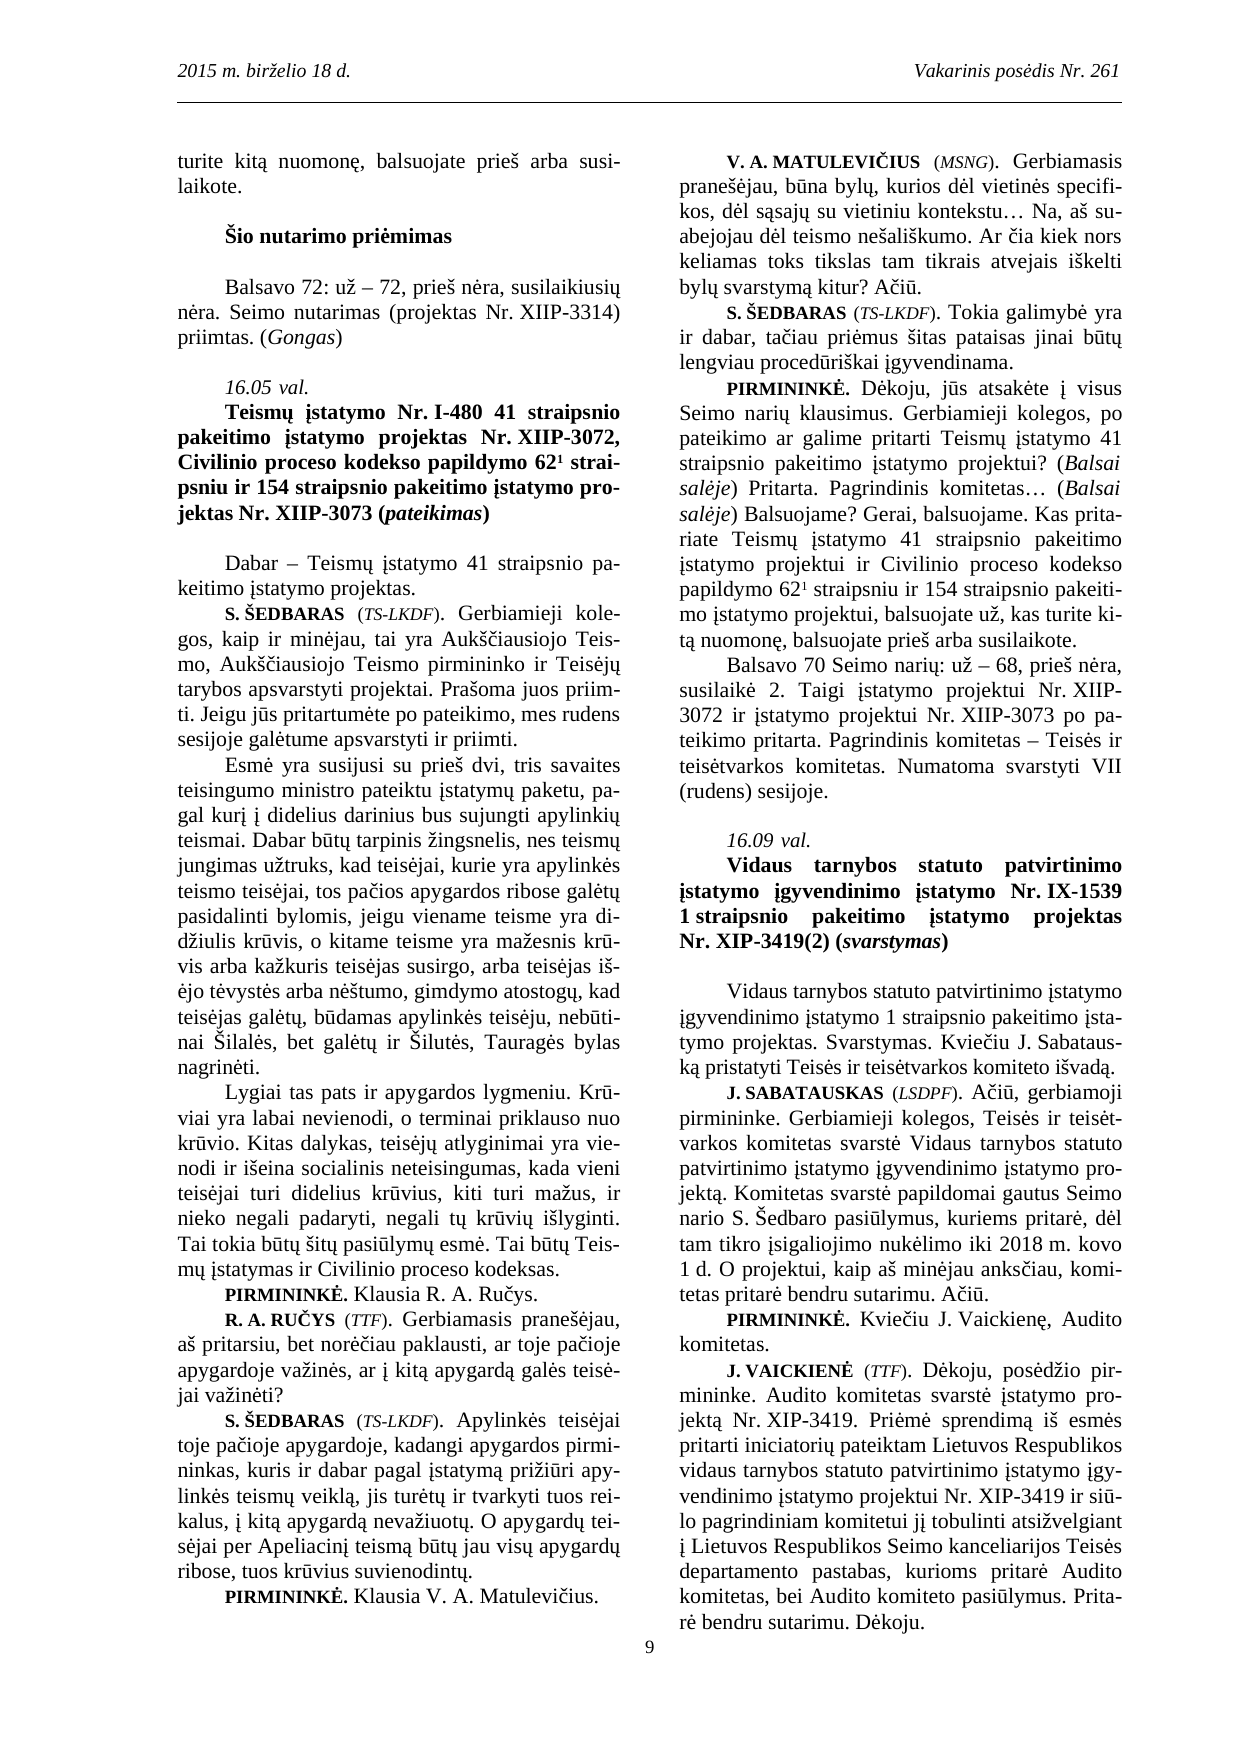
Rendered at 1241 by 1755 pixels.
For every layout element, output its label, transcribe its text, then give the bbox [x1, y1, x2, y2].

text 16.05 val. [224, 374, 620, 399]
text Bal­sa­vo 72: už – 72, prieš nė­ra, su­si­lai­kiu­sių nė­ra. Sei­mo nu­ta­ri­mas (pro­jek­tas Nr. XIIP-3314) pri­im­tas. (Gon­gas) [177, 274, 620, 349]
text Vi­daus tar­ny­bos sta­tu­to pa­tvir­ti­ni­mo įstaty­mo įgy­ven­di­ni­mo įsta­ty­mo Nr. IX-1539 1 straips­nio pa­kei­ti­mo įsta­ty­mo pro­jek­tas Nr. XIP-3419(2) (svars­ty­mas) [679, 852, 1122, 953]
text PIRMININKĖ. Klau­sia V. A. Ma­tu­le­vi­čius. [177, 1583, 620, 1609]
text Da­bar – Teis­mų įsta­ty­mo 41 straips­nio pa­kei­ti­mo įsta­ty­mo pro­jek­tas. [177, 550, 620, 600]
text S. ŠEDBARAS (TS-LKDF). Ger­bia­mie­ji ko­le­gos, kaip ir mi­nė­jau, tai yra Aukš­čiau­sio­jo Teis­mo, Aukš­čiau­sio­jo Teis­mo pir­mi­nin­ko ir Tei­sė­jų ta­ry­bos ap­svars­ty­ti pro­jek­tai. Pra­šo­ma juos pri­im­ti. Jei­gu jūs pri­tar­tu­mė­te po pa­tei­ki­mo, mes ru­dens se­si­jo­je ga­lė­tu­me ap­svars­ty­ti ir pri­im­ti. [177, 600, 620, 752]
text 16.09 val. [726, 828, 1122, 852]
text PIRMININKĖ. Kvie­čiu J. Vaic­kie­nę, Au­di­to ko­mi­te­tas. [679, 1306, 1122, 1357]
text Bal­sa­vo 70 Sei­mo na­rių: už – 68, prieš nė­ra, su­si­lai­kė 2. Tai­gi įsta­ty­mo pro­jek­tui Nr. XIIP-3072 ir įsta­ty­mo pro­jek­tui Nr. XIIP-3073 po pa­tei­ki­mo pri­tar­ta. Pa­grin­di­nis ko­mi­te­tas – Tei­sės ir tei­sėt­var­kos ko­mi­te­tas. Nu­ma­to­ma svars­ty­ti VII (ru­dens) se­si­jo­je. [679, 652, 1122, 803]
text Vi­daus tar­ny­bos sta­tu­to pa­tvir­ti­ni­mo įsta­ty­mo įgy­ven­di­ni­mo įsta­ty­mo 1 straips­nio pa­kei­ti­mo įsta­ty­mo pro­jek­tas. Svars­ty­mas. Kvie­čiu J. Sa­ba­taus­ką pri­sta­ty­ti Tei­sės ir tei­sėt­var­kos ko­mi­te­to iš­va­dą. [679, 978, 1122, 1079]
text Es­mė yra su­si­ju­si su prieš dvi, tris sa­vai­tes tei­sin­gu­mo mi­nist­ro pa­teik­tu įsta­ty­mų pa­ke­tu, pa­gal ku­rį į di­de­lius da­ri­nius bus su­jung­ti apy­lin­kių teis­mai. Da­bar bū­tų tar­pi­nis žings­ne­lis, nes teis­mų jun­gi­mas už­truks, kad tei­sė­jai, ku­rie yra apy­lin­kės teis­mo tei­sė­jai, tos pa­čios apy­gar­dos ri­bo­se ga­lė­tų pa­si­da­lin­ti by­lo­mis, jei­gu vie­na­me teis­me yra di­džiu­lis krū­vis, o ki­ta­me teis­me yra ma­žes­nis krū­vis ar­ba kaž­ku­ris tei­sė­jas su­sir­go, ar­ba tei­sė­jas iš­ėjo tė­vys­tės ar­ba nėš­tu­mo, gim­dy­mo atos­to­gų, kad tei­sė­jas ga­lė­tų, bū­da­mas apy­lin­kės tei­sė­ju, ne­bū­ti­nai Ši­la­lės, bet ga­lė­tų ir Ši­lu­tės, Tau­ra­gės by­las nag­ri­nė­ti. [177, 752, 620, 1079]
text J. VAICKIENĖ (TTF). Dė­ko­ju, po­sė­džio pir­mi­nin­ke. Au­di­to ko­mi­te­tas svars­tė įsta­ty­mo pro­jek­tą Nr. XIP-3419. Pri­ėmė spren­di­mą iš es­mės pri­tar­ti ini­cia­to­rių pa­teik­tam Lie­tu­vos Res­pub­li­kos vi­daus tar­ny­bos sta­tu­to pa­tvir­ti­ni­mo įsta­ty­mo įgy­ven­di­ni­mo įsta­ty­mo pro­jek­tui Nr. XIP-3419 ir siū­lo pa­grin­di­niam ko­mi­te­tui jį to­bu­lin­ti at­si­žvel­giant į Lie­tu­vos Res­pub­li­kos Sei­mo kan­ce­lia­ri­jos Tei­sės de­par­ta­men­to pa­sta­bas, ku­rioms pri­ta­rė Au­di­to ko­mi­te­tas, bei Au­di­to ko­mi­te­to pa­siū­ly­mus. Pri­ta­rė ben­dru su­ta­ri­mu. Dė­ko­ju. [679, 1357, 1122, 1634]
text Šio nu­ta­ri­mo pri­ėmi­mas [177, 223, 620, 248]
text V. A. MATULEVIČIUS (MSNG). Ger­bia­ma­sis pra­ne­šė­jau, bū­na by­lų, ku­rios dėl vie­ti­nės spe­ci­fi­kos, dėl są­sa­jų su vie­ti­niu kon­teks­tu… Na, aš su­abe­jo­jau dėl teis­mo ne­ša­liš­ku­mo. Ar čia kiek nors ke­lia­mas toks tiks­las tam tik­rais at­ve­jais iš­kel­ti by­lų svars­ty­mą ki­tur? Ačiū. [679, 148, 1122, 299]
text Ly­giai tas pats ir apy­gar­dos lyg­me­niu. Krū­viai yra la­bai ne­vie­no­di, o ter­mi­nai pri­klau­so nuo krū­vio. Ki­tas da­ly­kas, tei­sė­jų at­ly­gi­ni­mai yra vie­no­di ir iš­ei­na so­cia­li­nis ne­tei­sin­gu­mas, ka­da vie­ni tei­sė­jai tu­ri di­de­lius krū­vius, ki­ti tu­ri ma­žus, ir nie­ko ne­ga­li pa­da­ry­ti, ne­ga­li tų krū­vių iš­ly­gin­ti. Tai to­kia bū­tų ši­tų pa­siū­ly­mų es­mė. Tai bū­tų Teis­mų įsta­ty­mas ir Ci­vi­li­nio pro­ce­so ko­dek­sas. [177, 1079, 620, 1281]
text J. SABATAUSKAS (LSDPF). Ačiū, ger­bia­mo­ji pir­mi­nin­ke. Ger­bia­mie­ji ko­le­gos, Tei­sės ir tei­sėt­var­kos ko­mi­te­tas svars­tė Vi­daus tar­ny­bos sta­tu­to pa­tvir­ti­ni­mo įsta­ty­mo įgy­ven­di­ni­mo įsta­ty­mo pro­jek­tą. Ko­mi­te­tas svars­tė pa­pil­do­mai gau­tus Sei­mo na­rio S. Šed­ba­ro pa­siū­ly­mus, ku­riems pri­ta­rė, dėl tam tik­ro įsi­ga­lio­ji­mo nu­kė­li­mo iki 2018 m. ko­vo 1 d. O pro­jek­tui, kaip aš mi­nė­jau anks­čiau, ko­mi­te­tas pri­ta­rė ben­dru su­ta­ri­mu. Ačiū. [679, 1079, 1122, 1306]
text S. ŠEDBARAS (TS-LKDF). Apy­lin­kės tei­sė­jai to­je pa­čio­je apy­gar­do­je, ka­dan­gi apy­gar­dos pir­mi­nin­kas, ku­ris ir da­bar pa­gal įsta­ty­mą pri­žiū­ri apy­lin­kės teis­mų veik­lą, jis tu­rė­tų ir tvar­ky­ti tuos rei­ka­lus, į ki­tą apy­gar­dą ne­va­žiuo­tų. O apy­gar­dų tei­sė­jai per Ape­lia­ci­nį teis­mą bū­tų jau vi­sų apy­gar­dų ri­bo­se, tuos krū­vius su­vie­no­din­tų. [177, 1407, 620, 1583]
text PIRMININKĖ. Klau­sia R. A. Ru­čys. [177, 1281, 620, 1306]
text tu­ri­te ki­tą nuo­mo­nę, bal­suo­ja­te prieš ar­ba su­si­laiko­te. [177, 148, 620, 198]
text PIRMININKĖ. Dė­ko­ju, jūs at­sa­kė­te į vi­sus Sei­mo na­rių klau­si­mus. Ger­bia­mie­ji ko­le­gos, po pa­tei­ki­mo ar ga­li­me pri­tar­ti Teis­mų įsta­ty­mo 41 strai­ps­nio pa­kei­ti­mo įsta­ty­mo pro­jek­tui? (Bal­sai sa­lė­je) Pri­tar­ta. Pa­grin­di­nis ko­mi­te­tas… (Bal­sai sa­lė­je) Bal­suo­ja­me? Ge­rai, bal­suo­ja­me. Kas pri­ta­ria­te Teis­mų įsta­ty­mo 41 straips­nio pa­kei­ti­mo įsta­ty­mo pro­jek­tui ir Ci­vi­li­nio pro­ce­so ko­dek­so pa­pil­dy­mo 621 straips­niu ir 154 straips­nio pa­kei­ti­mo įsta­ty­mo pro­jek­tui, bal­suo­ja­te už, kas tu­ri­te ki­tą nuo­mo­nę, bal­suo­ja­te prieš ar­ba su­si­lai­ko­te. [679, 374, 1122, 652]
text Teis­mų įsta­ty­mo Nr. I-480 41 straips­nio pa­kei­ti­mo įsta­ty­mo pro­jek­tas Nr. XIIP-3072, Ci­vi­li­nio pro­ce­so ko­dek­so pa­pil­dy­mo 621 strai­ps­niu ir 154 straips­nio pa­kei­ti­mo įsta­ty­mo pro­jek­tas Nr. XIIP-3073 (pa­tei­ki­mas) [177, 399, 620, 525]
text S. ŠEDBARAS (TS-LKDF). To­kia ga­li­my­bė yra ir da­bar, ta­čiau pri­ėmus ši­tas pa­tai­sas ji­nai bū­tų leng­viau pro­ce­dū­riš­kai įgy­ven­di­na­ma. [679, 299, 1122, 374]
text R. A. RUČYS (TTF). Ger­bia­ma­sis pra­ne­šė­jau, aš pri­tar­siu, bet no­rė­čiau pa­klaus­ti, ar to­je pa­čio­je apy­gar­do­je va­ži­nės, ar į ki­tą apy­gar­dą ga­lės tei­sė­jai va­ži­nė­ti? [177, 1306, 620, 1407]
